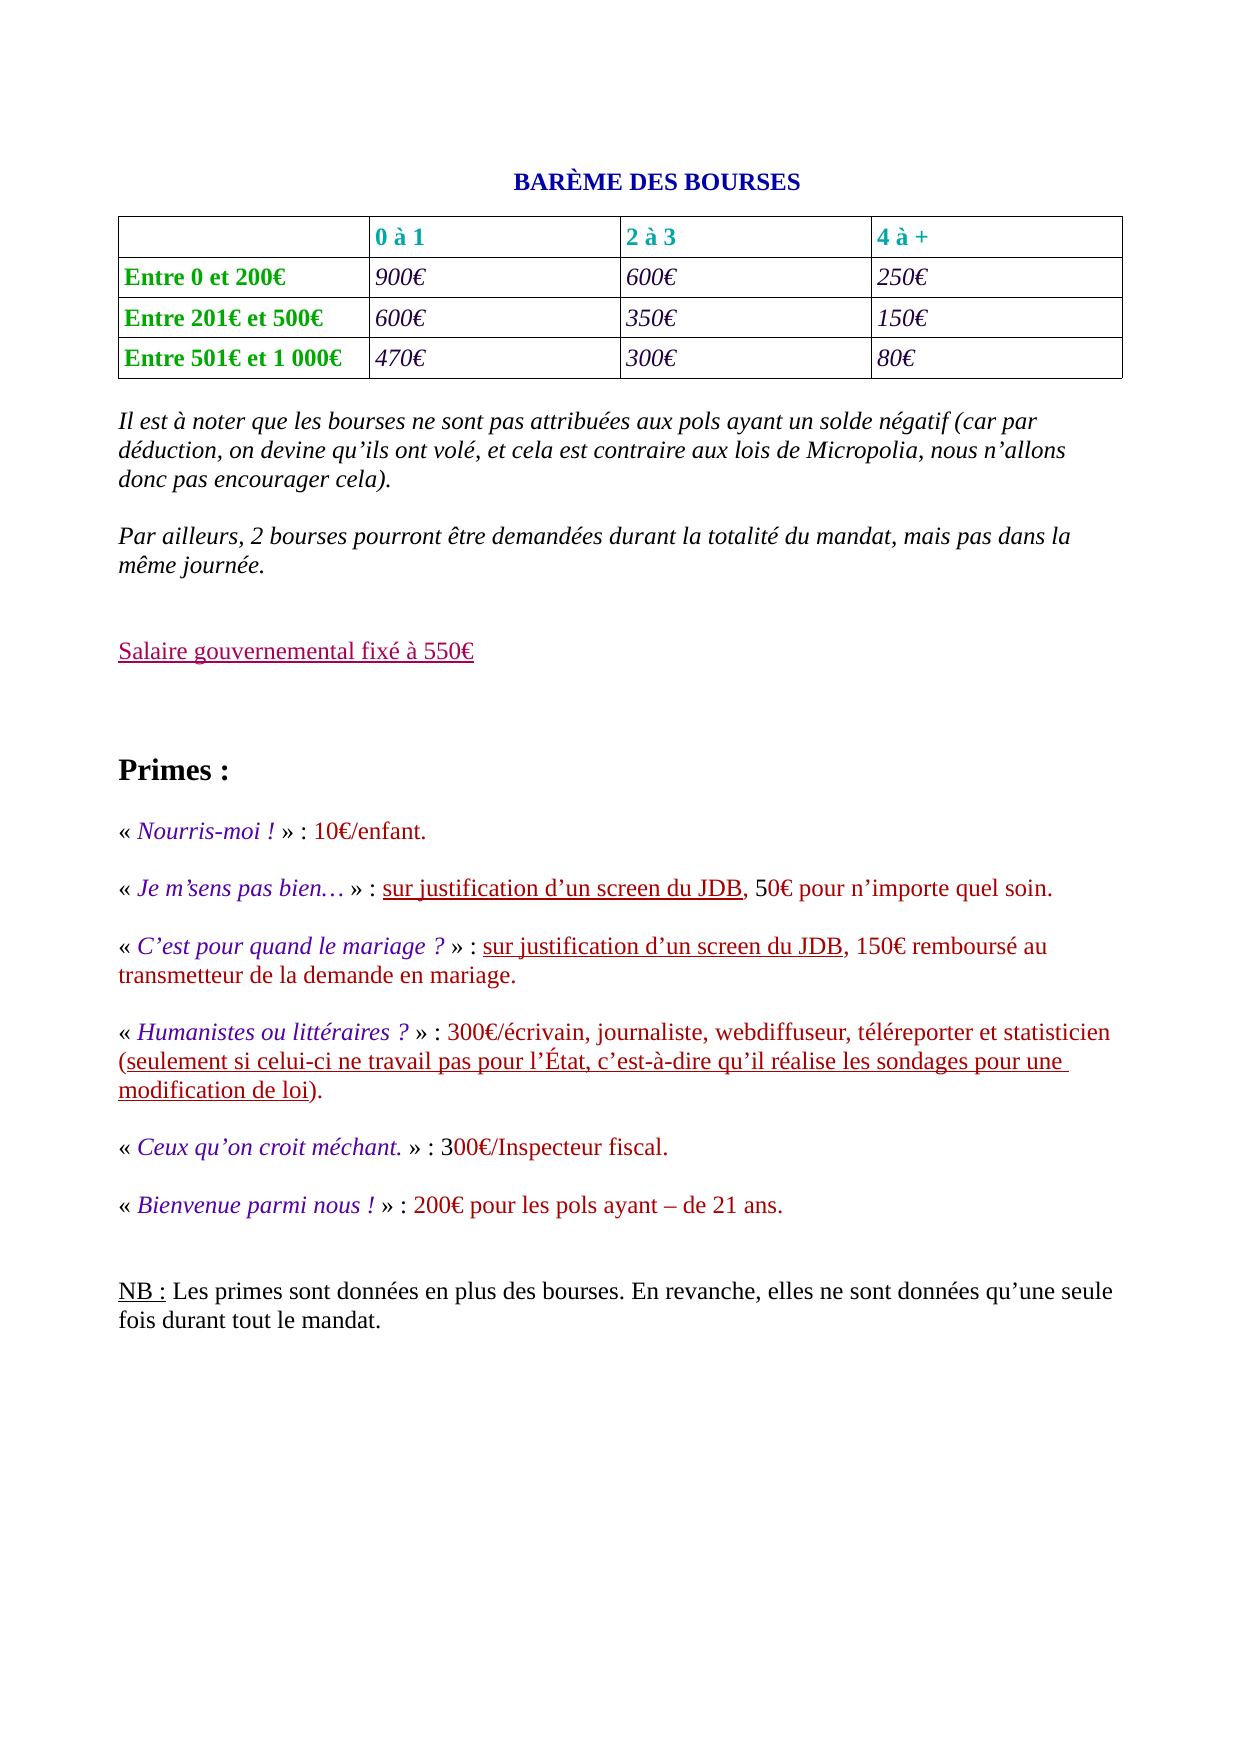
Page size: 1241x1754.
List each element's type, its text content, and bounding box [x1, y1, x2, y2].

table_cell Entre 201€ et 500€ [119, 298, 369, 337]
table_cell Entre 501€ et 1 000€ [119, 338, 369, 377]
text « C’est pour quand le mariage ? » : sur justification d’un screen du JDB, 150€ remboursé au transmetteur de la demande en mariage. [118, 931, 1122, 988]
table_cell 300€ [621, 338, 871, 377]
text « Bienvenue parmi nous ! » : 200€ pour les pols ayant – de 21 ans. [118, 1190, 1122, 1218]
text Primes : [118, 751, 1122, 787]
text NB : Les primes sont données en plus des bourses. En revanche, elles ne sont données qu’une seule fois durant tout le mandat. [118, 1276, 1122, 1333]
table_cell 470€ [370, 338, 620, 377]
text « Ceux qu’on croit méchant. » : 300€/Inspecteur fiscal. [118, 1132, 1122, 1161]
text Par ailleurs, 2 bourses pourront être demandées durant la totalité du mandat, mais pas dans la même journée. [118, 521, 1122, 579]
text « Nourris-moi ! » : 10€/enfant. [118, 816, 1122, 845]
table_header 4 à + [872, 217, 1122, 257]
text BARÈME DES BOURSES [118, 167, 1122, 196]
table_cell 600€ [370, 298, 620, 337]
table_cell 350€ [621, 298, 871, 337]
text Il est à noter que les bourses ne sont pas attribuées aux pols ayant un solde négatif (car par déduction, on devine qu’ils ont volé, et cela est contraire aux lois de Micropolia, nous n’allons donc pas encourager cela). [118, 406, 1122, 493]
table_cell 250€ [872, 258, 1122, 297]
table_header [119, 217, 369, 257]
text « Je m’sens pas bien… » : sur justification d’un screen du JDB, 50€ pour n’importe quel soin. [118, 873, 1122, 902]
table_cell Entre 0 et 200€ [119, 258, 369, 297]
text Salaire gouvernemental fixé à 550€ [118, 636, 1122, 665]
table_header 0 à 1 [370, 217, 620, 257]
text « Humanistes ou littéraires ? » : 300€/écrivain, journaliste, webdiffuseur, téléreporter et statisticien (seulement si celui-ci ne travail pas pour l’État, c’est-à-dire qu’il réalise les sondages pour une modification de loi). [118, 1017, 1122, 1103]
table_cell 600€ [621, 258, 871, 297]
table_cell 150€ [872, 298, 1122, 337]
table_header 2 à 3 [621, 217, 871, 257]
table_cell 900€ [370, 258, 620, 297]
table_cell 80€ [872, 338, 1122, 377]
